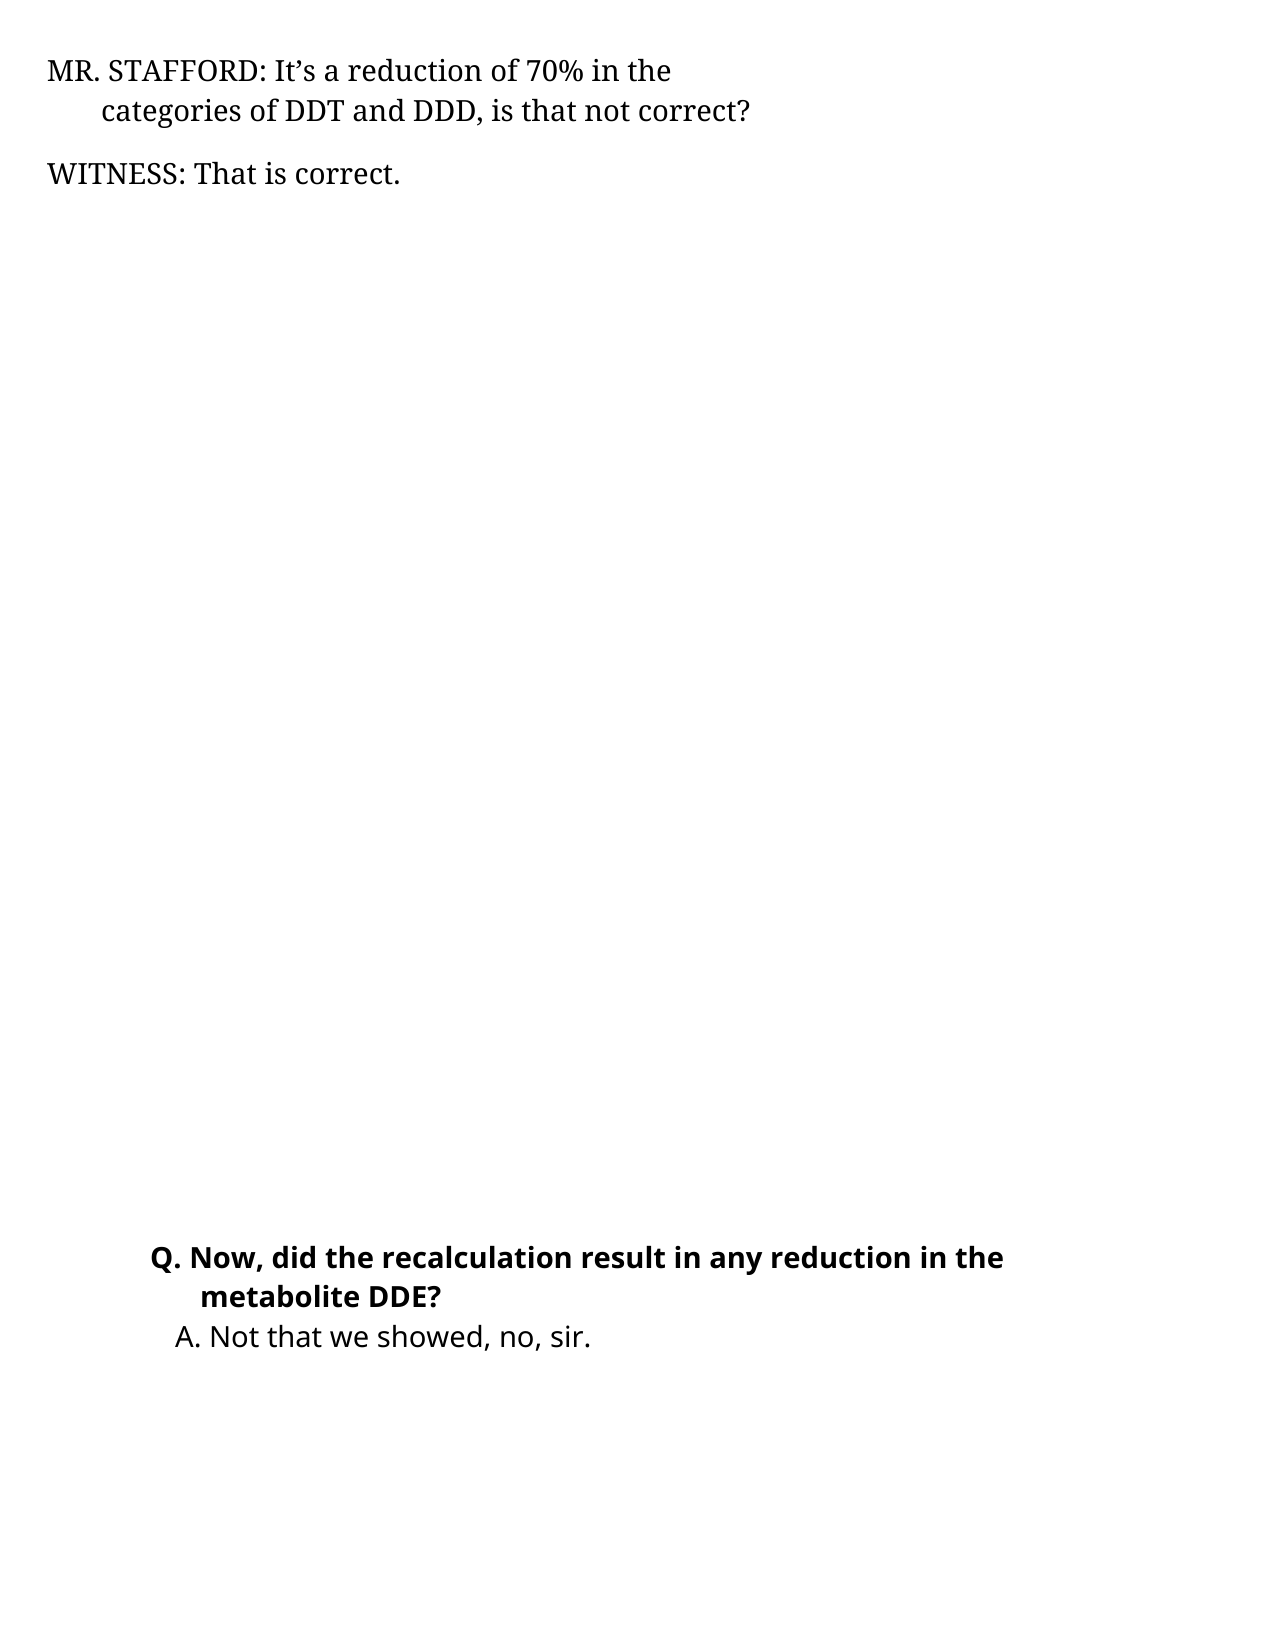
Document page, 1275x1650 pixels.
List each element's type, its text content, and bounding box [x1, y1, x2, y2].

text WITNESS: That is correct. [47, 153, 785, 193]
text MR. STAFFORD: It’s a reduction of 70% in the categories of DDT and DDD, is that not correct? [47, 51, 785, 130]
text A. Not that we showed, no, sir. [175, 1316, 1125, 1356]
text Q. Now, did the recalculation result in any reduction in the metabolite DDE? [47, 125, 1125, 1316]
